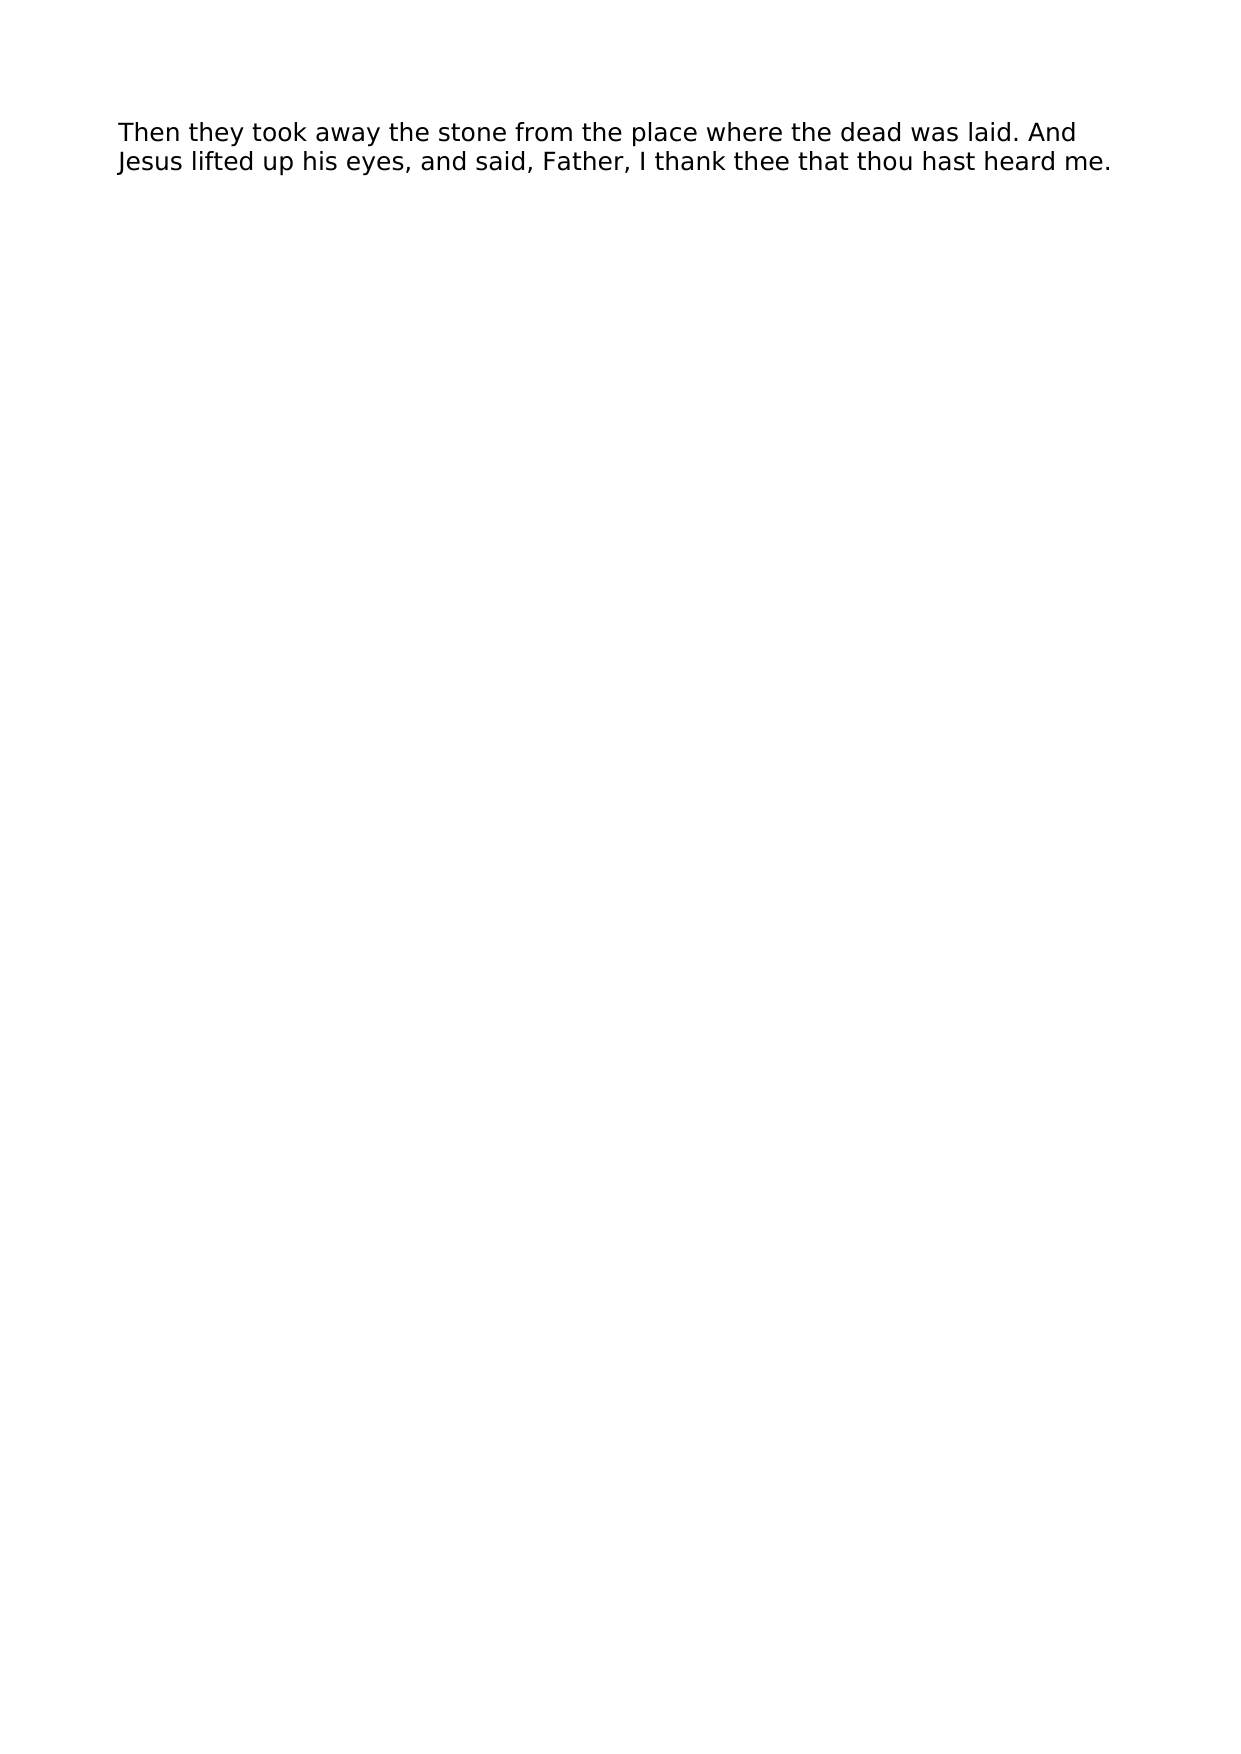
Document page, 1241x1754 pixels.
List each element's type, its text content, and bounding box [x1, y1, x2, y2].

text Then they took away the stone from the place where the dead was laid. And Jesus lifted up his eyes, and said, Father, I thank thee that thou hast heard me. [118, 118, 1122, 176]
